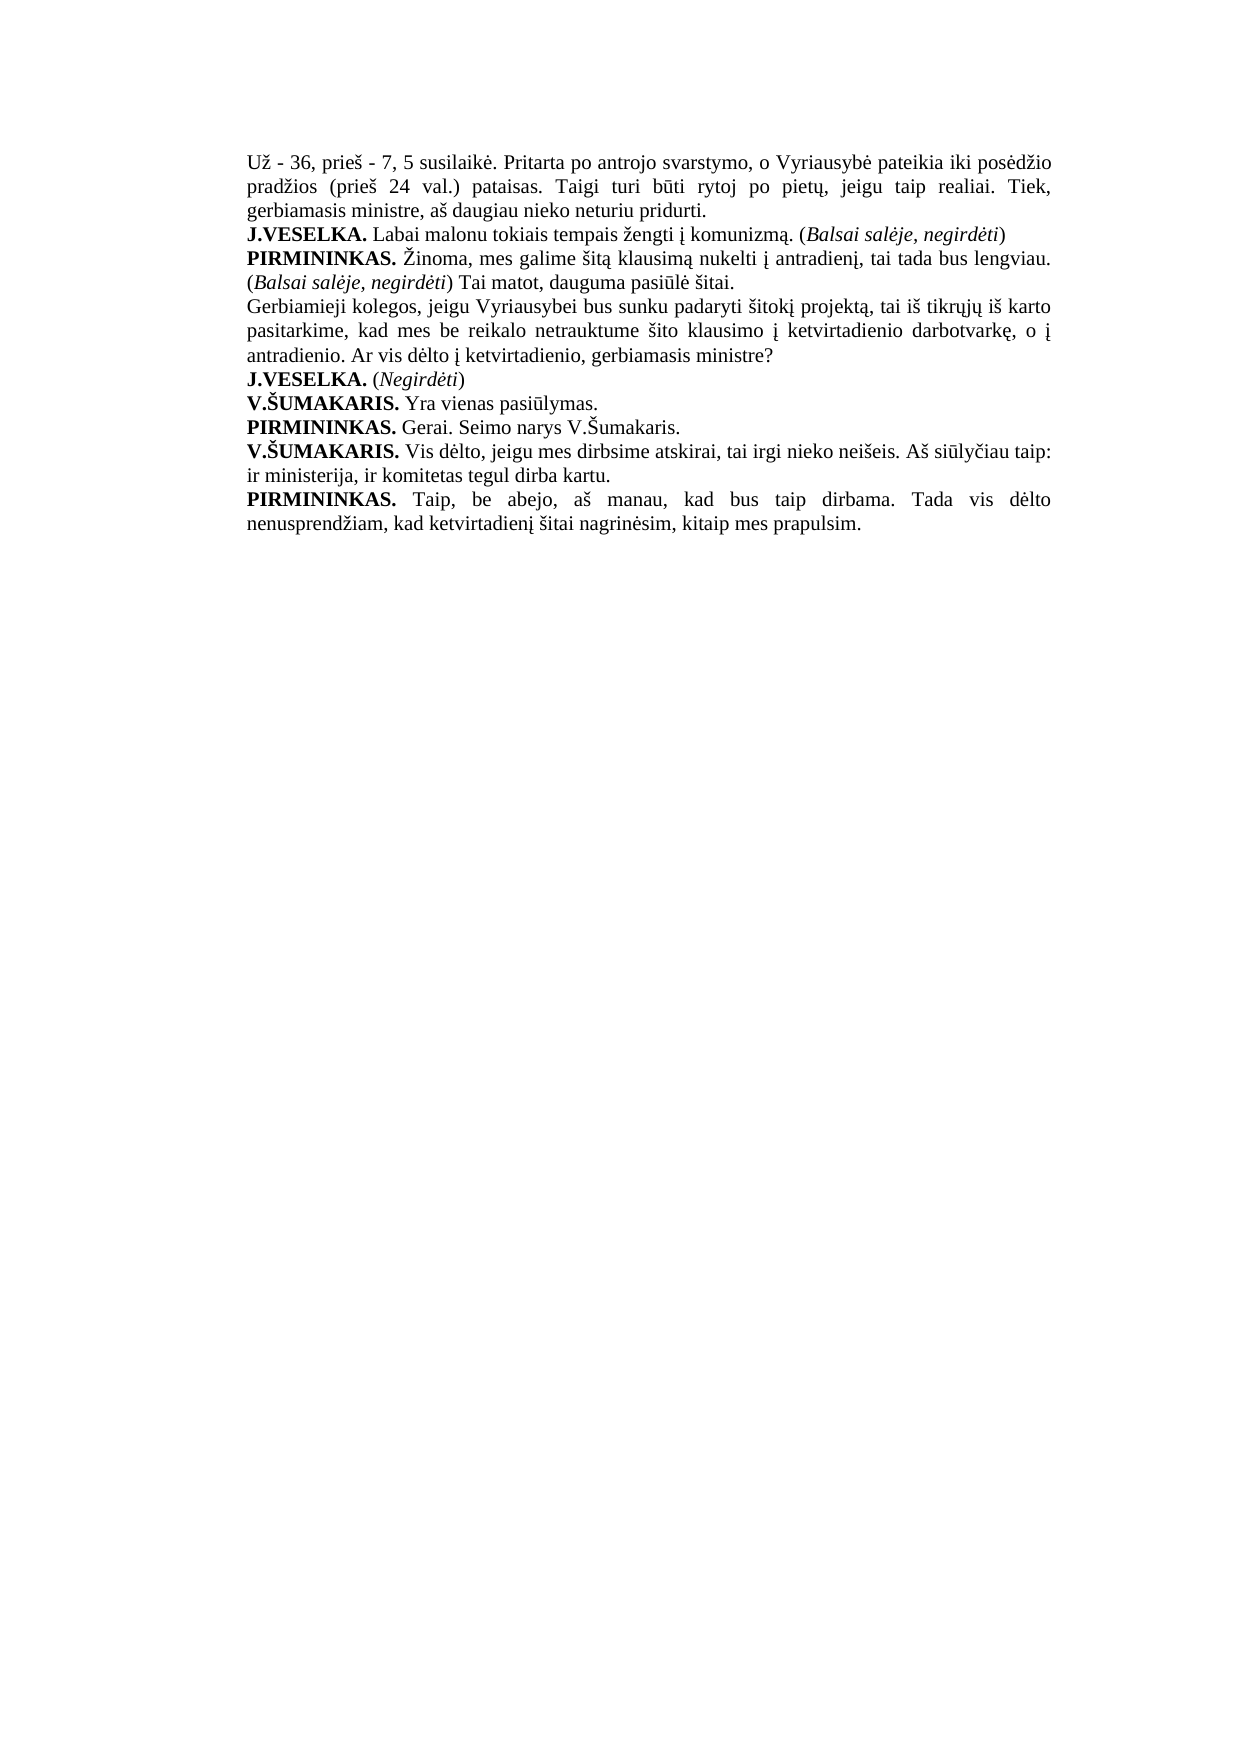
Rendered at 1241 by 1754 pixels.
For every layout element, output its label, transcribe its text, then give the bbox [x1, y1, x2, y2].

text Už - 36, prieš - 7, 5 susilaikė. Pritarta po antrojo svarstymo, o Vyriausybė pateikia iki posėdžio pradžios (prieš 24 val.) pataisas. Taigi turi būti rytoj po pietų, jeigu taip realiai. Tiek, gerbiamasis ministre, aš daugiau nieko neturiu pridurti. [247, 150, 1053, 222]
text PIRMININKAS. Gerai. Seimo narys V.Šumakaris. [247, 415, 1053, 439]
text PIRMININKAS. Žinoma, mes galime šitą klausimą nukelti į antradienį, tai tada bus lengviau. (Balsai salėje, negirdėti) Tai matot, dauguma pasiūlė šitai. [247, 246, 1053, 294]
text Gerbiamieji kolegos, jeigu Vyriausybei bus sunku padaryti šitokį projektą, tai iš tikrųjų iš karto pasitarkime, kad mes be reikalo netrauktume šito klausimo į ketvirtadienio darbotvarkę, o į antradienio. Ar vis dėlto į ketvirtadienio, gerbiamasis ministre? [247, 294, 1053, 367]
text V.ŠUMAKARIS. Vis dėlto, jeigu mes dirbsime atskirai, tai irgi nieko neišeis. Aš siūlyčiau taip: ir ministerija, ir komitetas tegul dirba kartu. [247, 439, 1053, 487]
text J.VESELKA. Labai malonu tokiais tempais žengti į komunizmą. (Balsai salėje, negirdėti) [247, 222, 1053, 246]
text V.ŠUMAKARIS. Yra vienas pasiūlymas. [247, 391, 1053, 415]
text PIRMININKAS. Taip, be abejo, aš manau, kad bus taip dirbama. Tada vis dėlto nenusprendžiam, kad ketvirtadienį šitai nagrinėsim, kitaip mes prapulsim. [247, 487, 1053, 535]
text J.VESELKA. (Negirdėti) [247, 367, 1053, 391]
